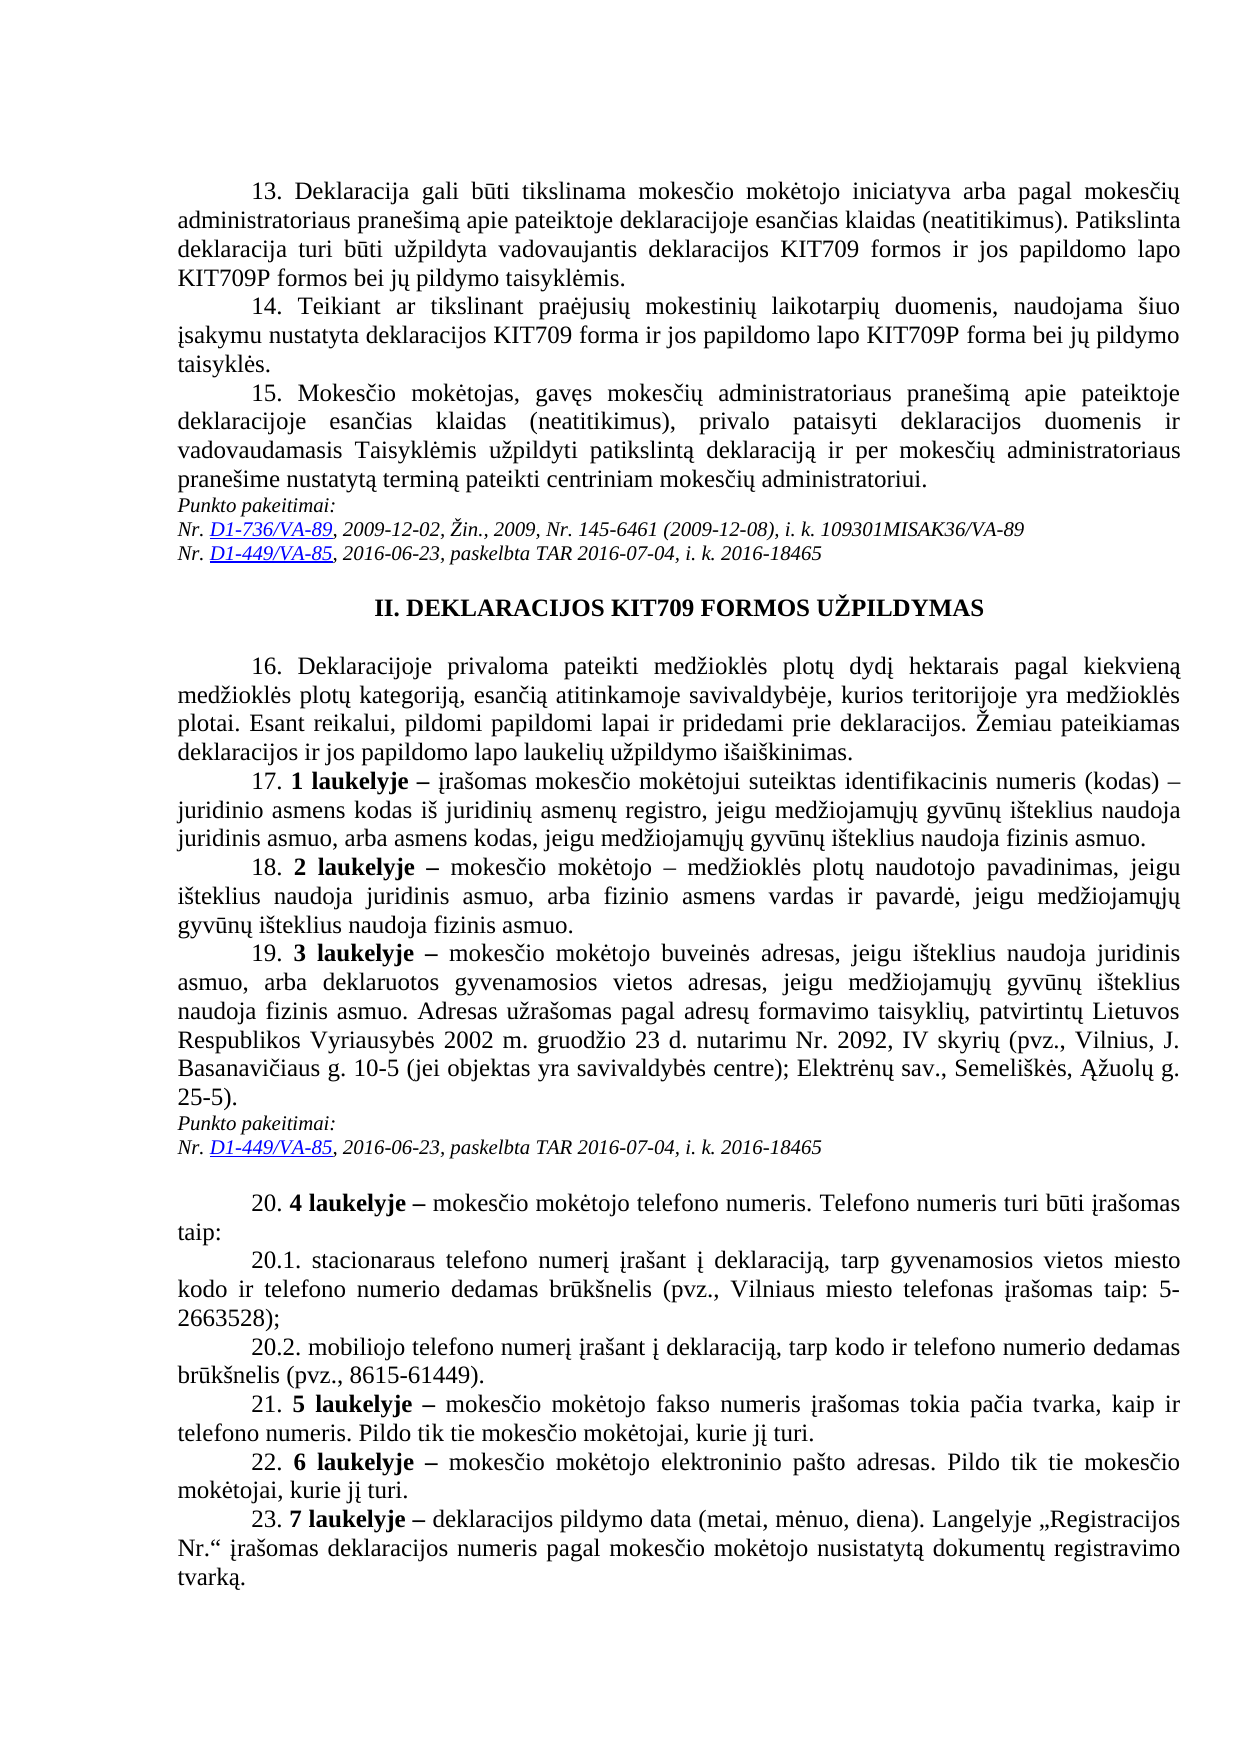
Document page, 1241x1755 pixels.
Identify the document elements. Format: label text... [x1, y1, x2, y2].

text Nr. D1-449/VA-85, 2016-06-23, paskelbta TAR 2016-07-04, i. k. 2016-18465 [177, 1135, 1181, 1159]
text Nr. D1-449/VA-85, 2016-06-23, paskelbta TAR 2016-07-04, i. k. 2016-18465 [177, 541, 1181, 565]
text 23. 7 laukelyje – deklaracijos pildymo data (metai, mėnuo, diena). Langelyje „Registracijos Nr.“ įrašomas deklaracijos numeris pagal mokesčio mokėtojo nusistatytą dokumentų registravimo tvarką. [177, 1504, 1181, 1590]
text Punkto pakeitimai: [177, 1111, 1181, 1135]
text 15. Mokesčio mokėtojas, gavęs mokesčių administratoriaus pranešimą apie pateiktoje deklaracijoje esančias klaidas (neatitikimus), privalo pataisyti deklaracijos duomenis ir vadovaudamasis Taisyklėmis užpildyti patikslintą deklaraciją ir per mokesčių administratoriaus pranešime nustatytą terminą pateikti centriniam mokesčių administratoriui. [177, 378, 1181, 493]
text 17. 1 laukelyje – įrašomas mokesčio mokėtojui suteiktas identifikacinis numeris (kodas) – juridinio asmens kodas iš juridinių asmenų registro, jeigu medžiojamųjų gyvūnų išteklius naudoja juridinis asmuo, arba asmens kodas, jeigu medžiojamųjų gyvūnų išteklius naudoja fizinis asmuo. [177, 766, 1181, 852]
text Nr. D1-736/VA-89, 2009-12-02, Žin., 2009, Nr. 145-6461 (2009-12-08), i. k. 109301MISAK36/VA-89 [177, 517, 1181, 541]
text II. DEKLARACIJOS KIT709 FORMOS UŽPILDYMAS [177, 593, 1181, 622]
text 21. 5 laukelyje – mokesčio mokėtojo fakso numeris įrašomas tokia pačia tvarka, kaip ir telefono numeris. Pildo tik tie mokesčio mokėtojai, kurie jį turi. [177, 1389, 1181, 1447]
text 14. Teikiant ar tikslinant praėjusių mokestinių laikotarpių duomenis, naudojama šiuo įsakymu nustatyta deklaracijos KIT709 forma ir jos papildomo lapo KIT709P forma bei jų pildymo taisyklės. [177, 291, 1181, 378]
text 22. 6 laukelyje – mokesčio mokėtojo elektroninio pašto adresas. Pildo tik tie mokesčio mokėtojai, kurie jį turi. [177, 1447, 1181, 1504]
text 20.1. stacionaraus telefono numerį įrašant į deklaraciją, tarp gyvenamosios vietos miesto kodo ir telefono numerio dedamas brūkšnelis (pvz., Vilniaus miesto telefonas įrašomas taip: 5-2663528); [177, 1245, 1181, 1332]
text 20. 4 laukelyje – mokesčio mokėtojo telefono numeris. Telefono numeris turi būti įrašomas taip: [177, 1188, 1181, 1245]
text 19. 3 laukelyje – mokesčio mokėtojo buveinės adresas, jeigu išteklius naudoja juridinis asmuo, arba deklaruotos gyvenamosios vietos adresas, jeigu medžiojamųjų gyvūnų išteklius naudoja fizinis asmuo. Adresas užrašomas pagal adresų formavimo taisyklių, patvirtintų Lietuvos Respublikos Vyriausybės 2002 m. gruodžio 23 d. nutarimu Nr. 2092, IV skyrių (pvz., Vilnius, J. Basanavičiaus g. 10-5 (jei objektas yra savivaldybės centre); Elektrėnų sav., Semeliškės, Ąžuolų g. 25-5). [177, 938, 1181, 1111]
text 18. 2 laukelyje – mokesčio mokėtojo – medžioklės plotų naudotojo pavadinimas, jeigu išteklius naudoja juridinis asmuo, arba fizinio asmens vardas ir pavardė, jeigu medžiojamųjų gyvūnų išteklius naudoja fizinis asmuo. [177, 852, 1181, 938]
text Punkto pakeitimai: [177, 493, 1181, 517]
text 16. Deklaracijoje privaloma pateikti medžioklės plotų dydį hektarais pagal kiekvieną medžioklės plotų kategoriją, esančią atitinkamoje savivaldybėje, kurios teritorijoje yra medžioklės plotai. Esant reikalui, pildomi papildomi lapai ir pridedami prie deklaracijos. Žemiau pateikiamas deklaracijos ir jos papildomo lapo laukelių užpildymo išaiškinimas. [177, 651, 1181, 766]
text 20.2. mobiliojo telefono numerį įrašant į deklaraciją, tarp kodo ir telefono numerio dedamas brūkšnelis (pvz., 8615-61449). [177, 1332, 1181, 1389]
text 13. Deklaracija gali būti tikslinama mokesčio mokėtojo iniciatyva arba pagal mokesčių administratoriaus pranešimą apie pateiktoje deklaracijoje esančias klaidas (neatitikimus). Patikslinta deklaracija turi būti užpildyta vadovaujantis deklaracijos KIT709 formos ir jos papildomo lapo KIT709P formos bei jų pildymo taisyklėmis. [177, 176, 1181, 291]
